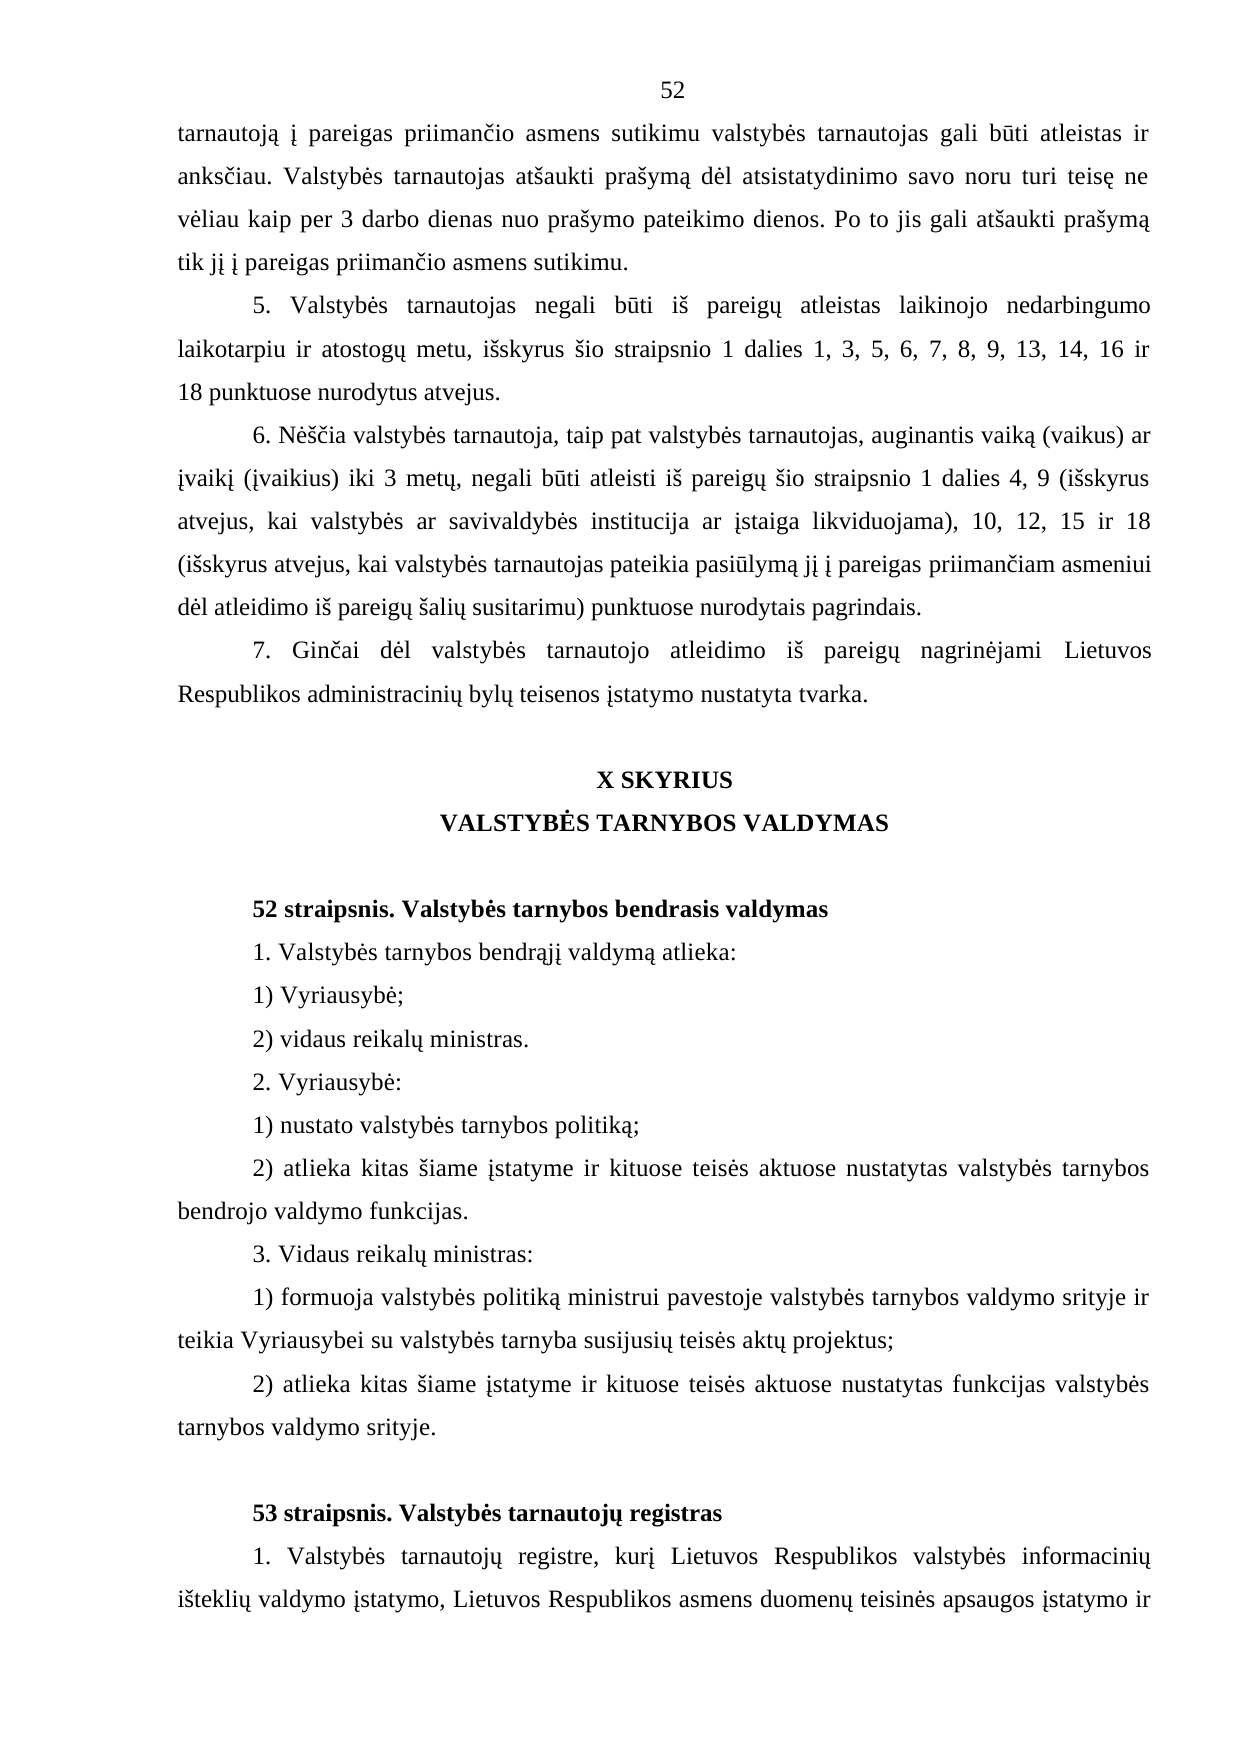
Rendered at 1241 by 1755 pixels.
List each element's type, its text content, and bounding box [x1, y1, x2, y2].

text 53 straipsnis. Valstybės tarnautojų registras [177, 1498, 1152, 1527]
subtitle X SKYRIUS [177, 765, 1152, 794]
text 3. Vidaus reikalų ministras: [177, 1239, 1152, 1268]
text 2) atlieka kitas šiame įstatyme ir kituose teisės aktuose nustatytas valstybės tarnybos bendrojo valdymo funkcijas. [177, 1153, 1152, 1225]
text 6. Nėščia valstybės tarnautoja, taip pat valstybės tarnautojas, auginantis vaiką (vaikus) ar įvaikį (įvaikius) iki 3 metų, negali būti atleisti iš pareigų šio straipsnio 1 dalies 4, 9 (išskyrus atvejus, kai valstybės ar savivaldybės institucija ar įstaiga likviduojama), 10, 12, 15 ir 18 (išskyrus atvejus, kai valstybės tarnautojas pateikia pasiūlymą jį į pareigas priimančiam asmeniui dėl atleidimo iš pareigų šalių susitarimu) punktuose nurodytais pagrindais. [177, 420, 1152, 621]
text 2) atlieka kitas šiame įstatyme ir kituose teisės aktuose nustatytas funkcijas valstybės tarnybos valdymo srityje. [177, 1369, 1152, 1441]
text 5. Valstybės tarnautojas negali būti iš pareigų atleistas laikinojo nedarbingumo laikotarpiu ir atostogų metu, išskyrus šio straipsnio 1 dalies 1, 3, 5, 6, 7, 8, 9, 13, 14, 16 ir 18 punktuose nurodytus atvejus. [177, 291, 1152, 406]
text 1. Valstybės tarnautojų registre, kurį Lietuvos Respublikos valstybės informacinių išteklių valdymo įstatymo, Lietuvos Respublikos asmens duomenų teisinės apsaugos įstatymo ir [177, 1541, 1152, 1613]
text 1) Vyriausybė; [177, 981, 1152, 1009]
text 2. Vyriausybė: [177, 1067, 1152, 1096]
text VALSTYBĖS TARNYBOS VALDYMAS [177, 808, 1152, 837]
text 1) formuoja valstybės politiką ministrui pavestoje valstybės tarnybos valdymo srityje ir teikia Vyriausybei su valstybės tarnyba susijusių teisės aktų projektus; [177, 1282, 1152, 1354]
text 1. Valstybės tarnybos bendrąjį valdymą atlieka: [177, 937, 1152, 966]
text 1) nustato valstybės tarnybos politiką; [177, 1110, 1152, 1139]
text tarnautoją į pareigas priimančio asmens sutikimu valstybės tarnautojas gali būti atleistas ir anksčiau. Valstybės tarnautojas atšaukti prašymą dėl atsistatydinimo savo noru turi teisę ne vėliau kaip per 3 darbo dienas nuo prašymo pateikimo dienos. Po to jis gali atšaukti prašymą tik jį į pareigas priimančio asmens sutikimu. [177, 118, 1152, 276]
text 2) vidaus reikalų ministras. [177, 1024, 1152, 1052]
text 7. Ginčai dėl valstybės tarnautojo atleidimo iš pareigų nagrinėjami Lietuvos Respublikos administracinių bylų teisenos įstatymo nustatyta tvarka. [177, 636, 1152, 707]
text 52 straipsnis. Valstybės tarnybos bendrasis valdymas [177, 894, 1152, 923]
